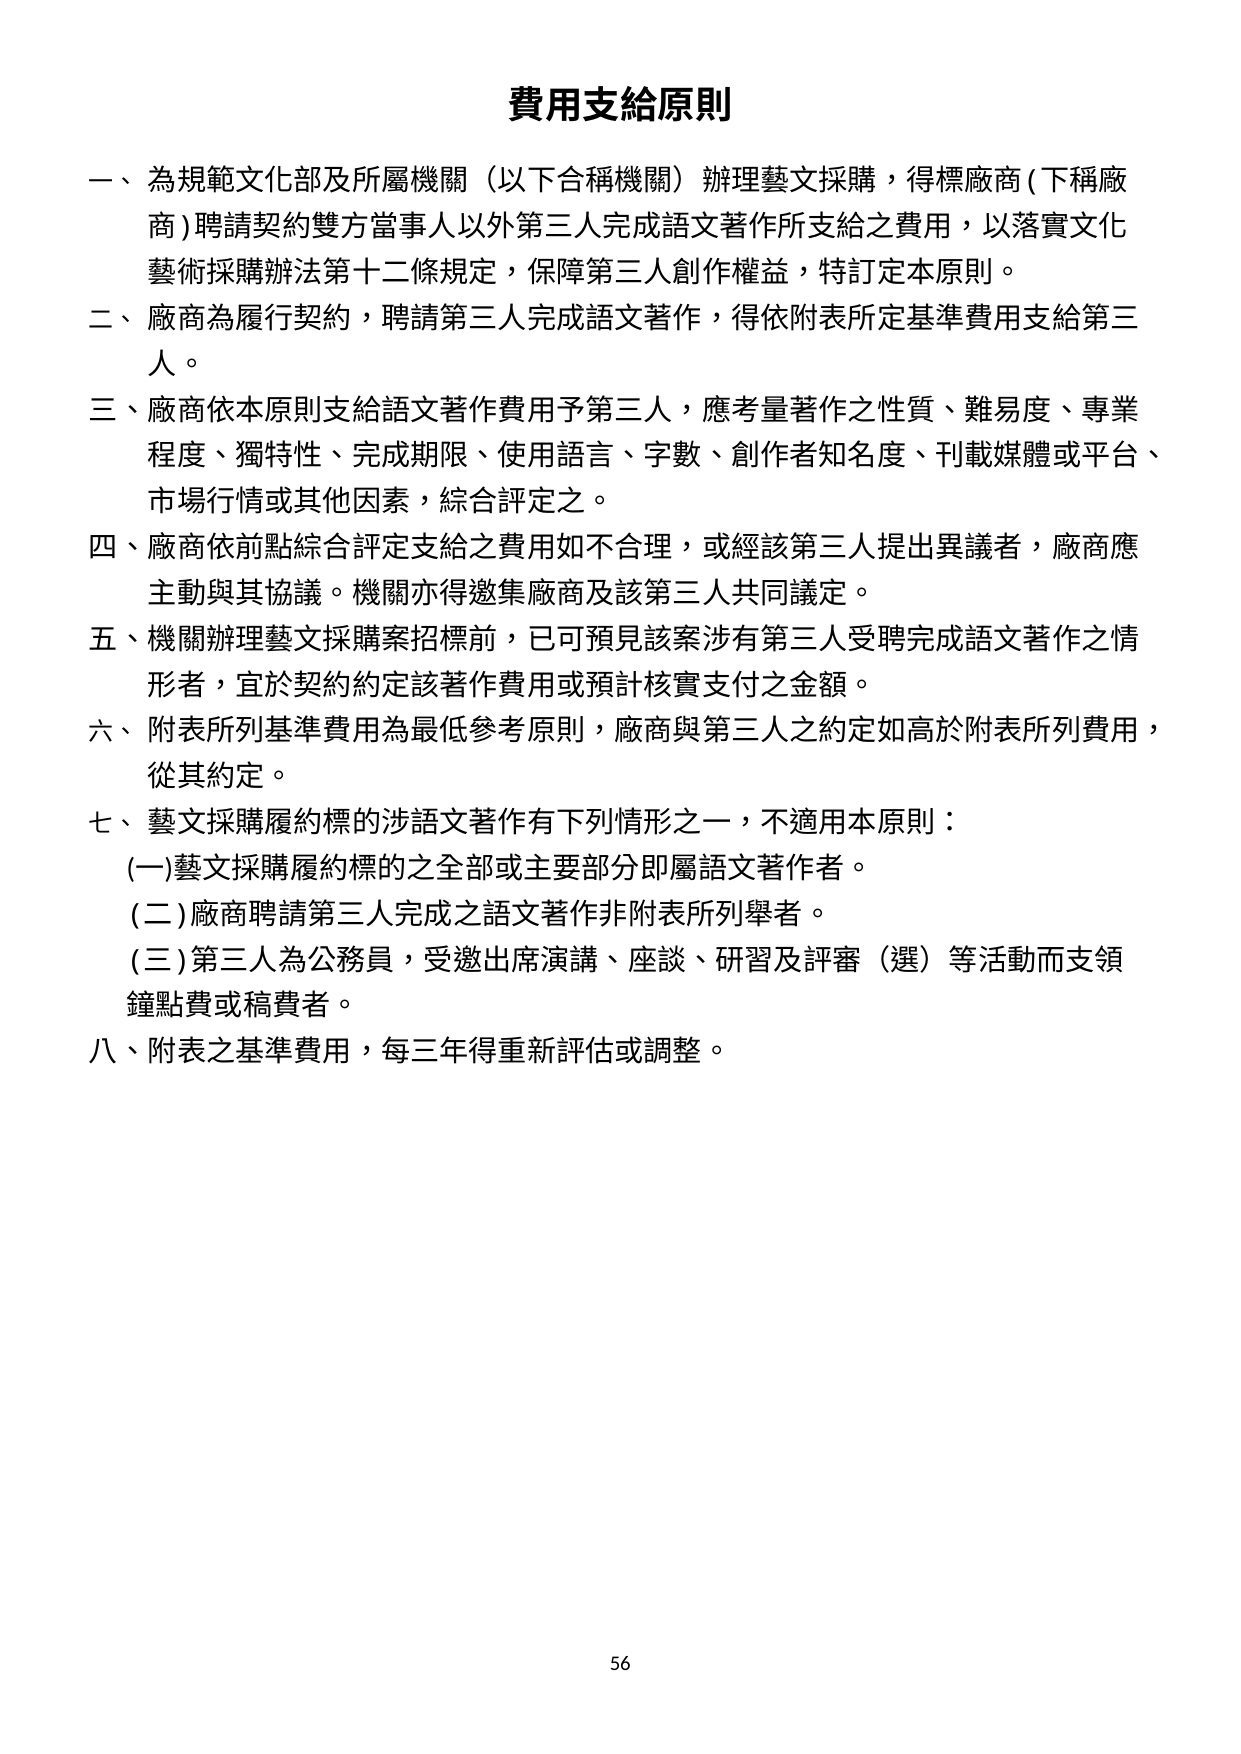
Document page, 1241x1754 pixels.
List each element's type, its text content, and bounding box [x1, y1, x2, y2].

list 為規範文化部及所屬機關（以下合稱機關）辦理藝文採購，得標廠商(下稱廠商)聘請契約雙方當事人以外第三人完成語文著作所支給之費用，以落實文化藝術採購辦法第十二條規定，保障第三人創作權益，特訂定本原則。 [89, 154, 1152, 292]
list 藝文採購履約標的涉語文著作有下列情形之一，不適用本原則： [89, 796, 1152, 842]
list 機關辦理藝文採購案招標前，已可預見該案涉有第三人受聘完成語文著作之情形者，宜於契約約定該著作費用或預計核實支付之金額。 [89, 612, 1152, 704]
list 廠商依本原則支給語文著作費用予第三人，應考量著作之性質、難易度、專業程度、獨特性、完成期限、使用語言、字數、創作者知名度、刊載媒體或平台、市場行情或其他因素，綜合評定之。 [89, 383, 1152, 521]
text 費用支給原則 [89, 75, 1152, 129]
text (二)廠商聘請第三人完成之語文著作非附表所列舉者。 [126, 887, 1152, 933]
list 廠商依前點綜合評定支給之費用如不合理，或經該第三人提出異議者，廠商應主動與其協議。機關亦得邀集廠商及該第三人共同議定。 [89, 521, 1152, 612]
list 附表所列基準費用為最低參考原則，廠商與第三人之約定如高於附表所列費用，從其約定。 [89, 704, 1152, 796]
text (三)第三人為公務員，受邀出席演講、座談、研習及評審（選）等活動而支領鐘點費或稿費者。 [126, 933, 1152, 1025]
text (一)藝文採購履約標的之全部或主要部分即屬語文著作者。 [126, 842, 1152, 887]
list 附表之基準費用，每三年得重新評估或調整。 [89, 1025, 1152, 1071]
list 廠商為履行契約，聘請第三人完成語文著作，得依附表所定基準費用支給第三人。 [89, 292, 1152, 383]
